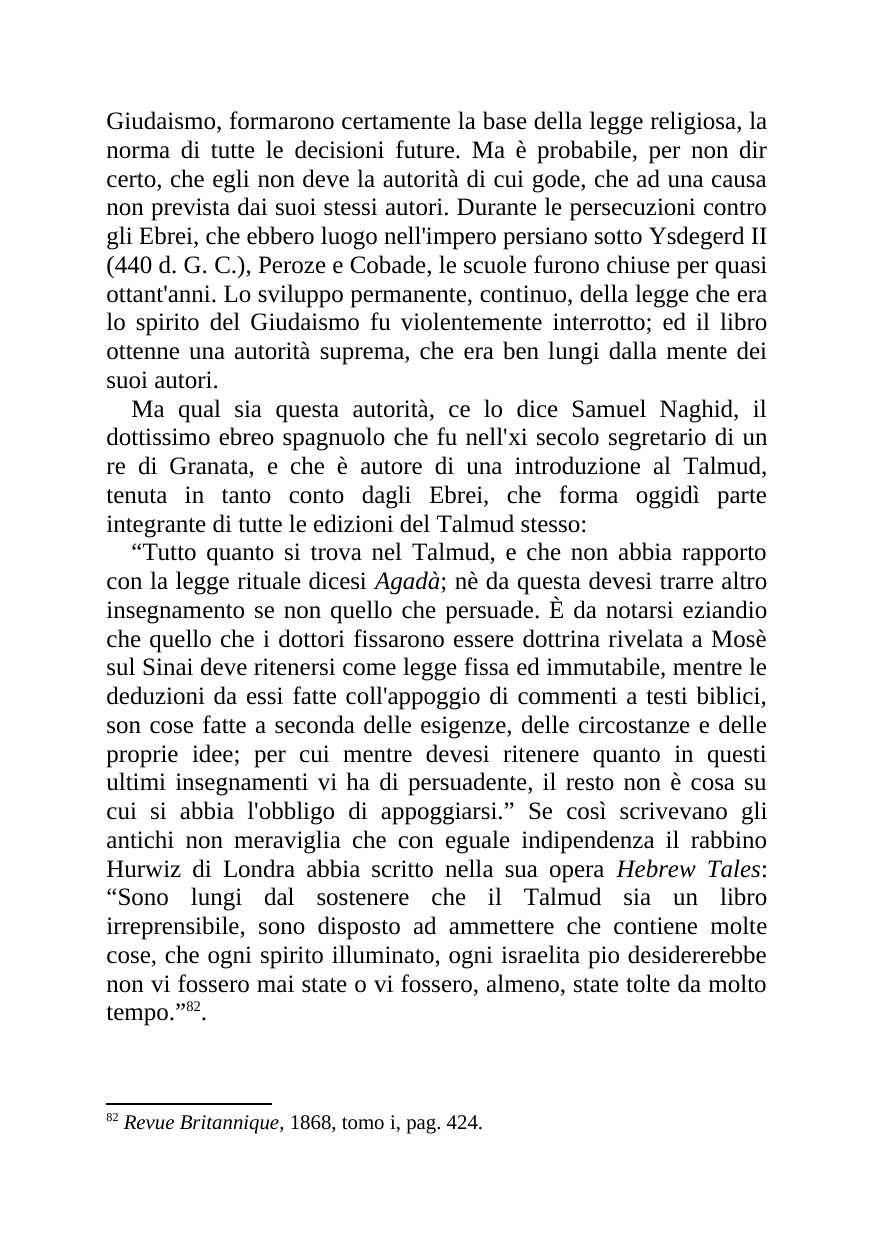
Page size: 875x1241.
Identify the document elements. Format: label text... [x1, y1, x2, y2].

text Giudaismo, formarono certamente la base della legge religiosa, la norma di tutte le decisioni future. Ma è probabile, per non dir certo, che egli non deve la autorità di cui gode, che ad una causa non prevista dai suoi stessi autori. Durante le persecuzioni contro gli Ebrei, che ebbero luogo nell'impero persiano sotto Ysdegerd II (440 d. G. C.), Peroze e Cobade, le scuole furono chiuse per quasi ottant'anni. Lo sviluppo permanente, continuo, della legge che era lo spirito del Giudaismo fu violentemente interrotto; ed il libro ottenne una autorità suprema, che era ben lungi dalla mente dei suoi autori. [106, 106, 768, 394]
text Revue Britannique, 1868, tomo i, pag. 424. [106, 1110, 768, 1134]
text Ma qual sia questa autorità, ce lo dice Samuel Naghid, il dottissimo ebreo spagnuolo che fu nell'xi secolo segretario di un re di Granata, e che è autore di una introduzione al Talmud, tenuta in tanto conto dagli Ebrei, che forma oggidì parte integrante di tutte le edizioni del Talmud stesso: [106, 394, 768, 537]
text “Tutto quanto si trova nel Talmud, e che non abbia rapporto con la legge rituale dicesi Agadà; nè da questa devesi trarre altro insegnamento se non quello che persuade. È da notarsi eziandio che quello che i dottori fissarono essere dottrina rivelata a Mosè sul Sinai deve ritenersi come legge fissa ed immutabile, mentre le deduzioni da essi fatte coll'appoggio di commenti a testi biblici, son cose fatte a seconda delle esigenze, delle circostanze e delle proprie idee; per cui mentre devesi ritenere quanto in questi ultimi insegnamenti vi ha di persuadente, il resto non è cosa su cui si abbia l'obbligo di appoggiarsi.” Se così scrivevano gli antichi non meraviglia che con eguale indipendenza il rabbino Hurwiz di Londra abbia scritto nella sua opera Hebrew Tales: “Sono lungi dal sostenere che il Talmud sia un libro irreprensibile, sono disposto ad ammettere che contiene molte cose, che ogni spirito illuminato, ogni israelita pio desidererebbe non vi fossero mai state o vi fossero, almeno, state tolte da molto tempo.”. [106, 537, 768, 1026]
